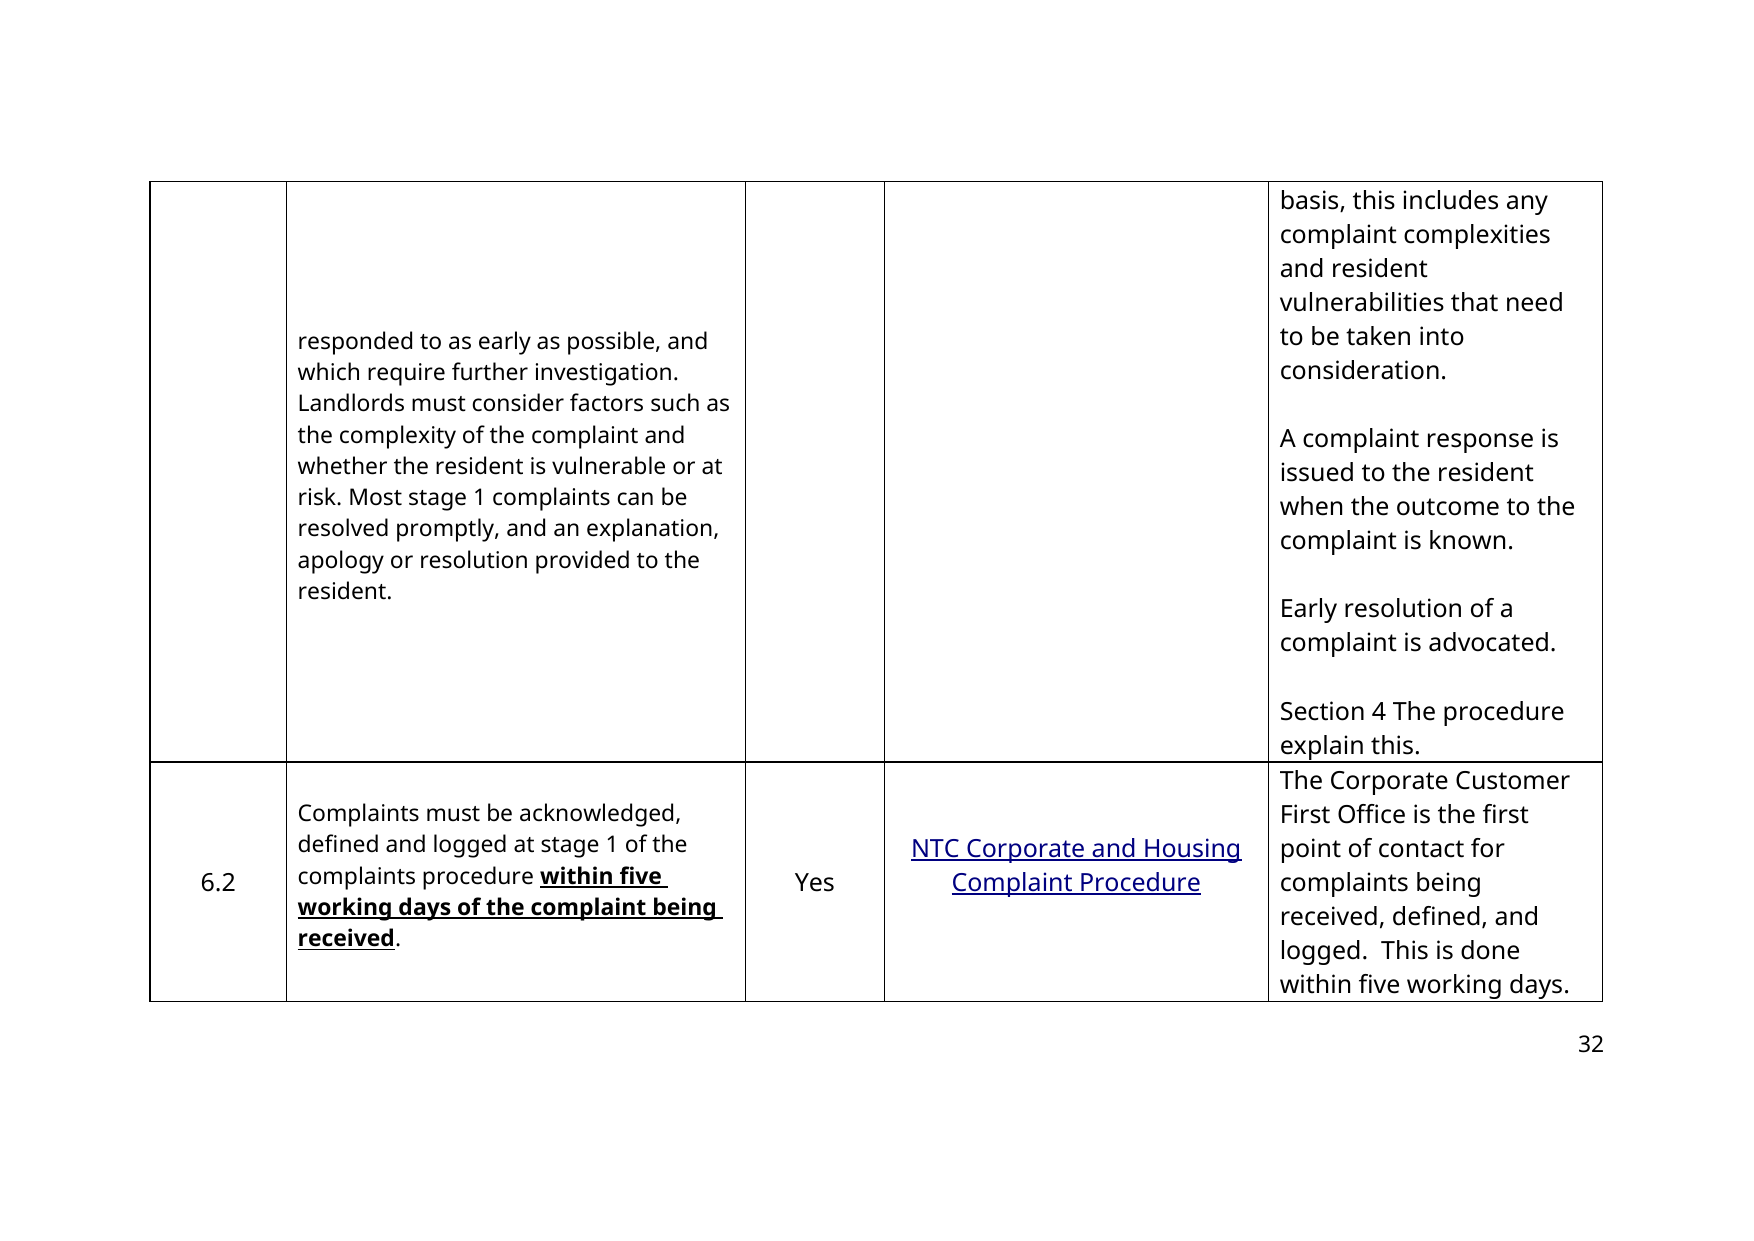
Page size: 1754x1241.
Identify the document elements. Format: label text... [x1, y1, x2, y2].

table_cell [746, 182, 884, 761]
table_cell NTC Corporate and Housing Complaint Procedure [885, 763, 1268, 1001]
table_cell basis, this includes any complaint complexities and resident vulnerabilities that need to be taken into consideration. A complaint response is issued to the resident when the outcome to the complaint is known. Early resolution of a complaint is advocated. Section 4 The procedure explain this. [1269, 182, 1602, 761]
table_cell responded to as early as possible, and which require further investigation. Landlords must consider factors such as the complexity of the complaint and whether the resident is vulnerable or at risk. Most stage 1 complaints can be resolved promptly, and an explanation, apology or resolution provided to the resident. [287, 182, 745, 761]
table_cell Yes [746, 763, 884, 1001]
table_cell [151, 182, 286, 761]
table_cell Complaints must be acknowledged, defined and logged at stage 1 of the complaints procedure within five working days of the complaint being received. [287, 763, 745, 1001]
table_cell The Corporate Customer First Office is the first point of contact for complaints being received, defined, and logged. This is done within five working days. [1269, 763, 1602, 1001]
table_cell [885, 182, 1268, 761]
table_cell 6.2 [151, 763, 286, 1001]
